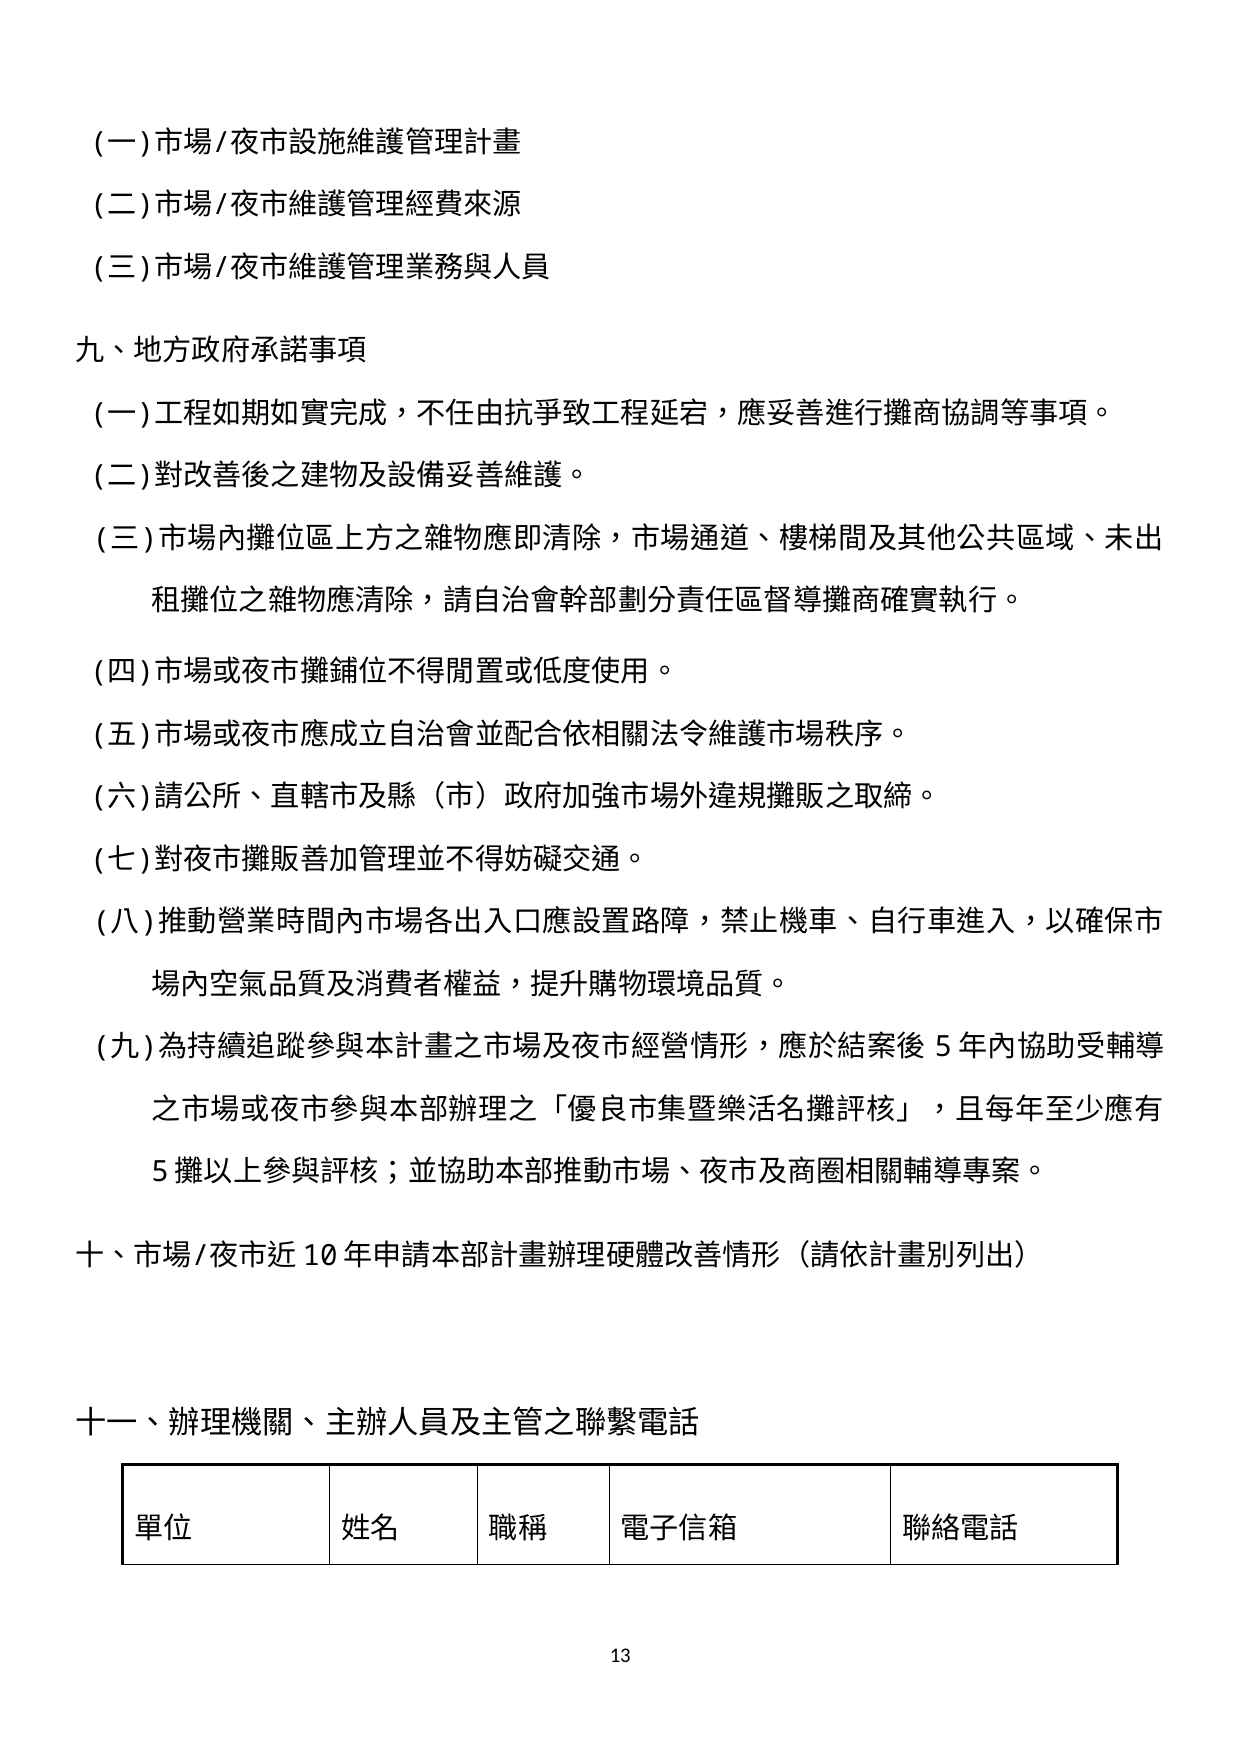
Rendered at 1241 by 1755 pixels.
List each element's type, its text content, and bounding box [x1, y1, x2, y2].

text (四)市場或夜市攤鋪位不得閒置或低度使用。 [90, 627, 1165, 690]
text (二)市場/夜市維護管理經費來源 [90, 160, 1165, 223]
table_header 單位 [124, 1466, 329, 1564]
text (一)工程如期如實完成，不任由抗爭致工程延宕，應妥善進行攤商協調等事項。 [90, 369, 1165, 431]
text 十、市場/夜市近10年申請本部計畫辦理硬體改善情形（請依計畫別列出） [75, 1211, 1048, 1274]
text 十一、辦理機關、主辦人員及主管之聯繫電話 [75, 1379, 1048, 1441]
text (六)請公所、直轄市及縣（市）政府加強市場外違規攤販之取締。 [90, 752, 1165, 815]
text (八)推動營業時間內市場各出入口應設置路障，禁止機車、自行車進入，以確保市場內空氣品質及消費者權益，提升購物環境品質。 [92, 877, 1165, 1002]
text (一)市場/夜市設施維護管理計畫 [90, 98, 1165, 160]
table_header 職稱 [478, 1466, 609, 1564]
table_header 聯絡電話 [891, 1466, 1116, 1564]
text (二)對改善後之建物及設備妥善維護。 [90, 431, 1165, 494]
text (九)為持續追蹤參與本計畫之市場及夜市經營情形，應於結案後5年內協助受輔導之市場或夜市參與本部辦理之「優良市集暨樂活名攤評核」，且每年至少應有5攤以上參與評核；並協助本部推動市場、夜市及商圈相關輔導專案。 [92, 1002, 1165, 1190]
table_header 電子信箱 [610, 1466, 890, 1564]
text (三)市場/夜市維護管理業務與人員 [90, 223, 1165, 285]
table_header 姓名 [330, 1466, 477, 1564]
text (七)對夜市攤販善加管理並不得妨礙交通。 [90, 815, 1165, 877]
text (三)市場內攤位區上方之雜物應即清除，市場通道、樓梯間及其他公共區域、未出租攤位之雜物應清除，請自治會幹部劃分責任區督導攤商確實執行。 [92, 494, 1165, 619]
text (五)市場或夜市應成立自治會並配合依相關法令維護市場秩序。 [90, 690, 1165, 752]
text 九、地方政府承諾事項 [75, 306, 1048, 369]
